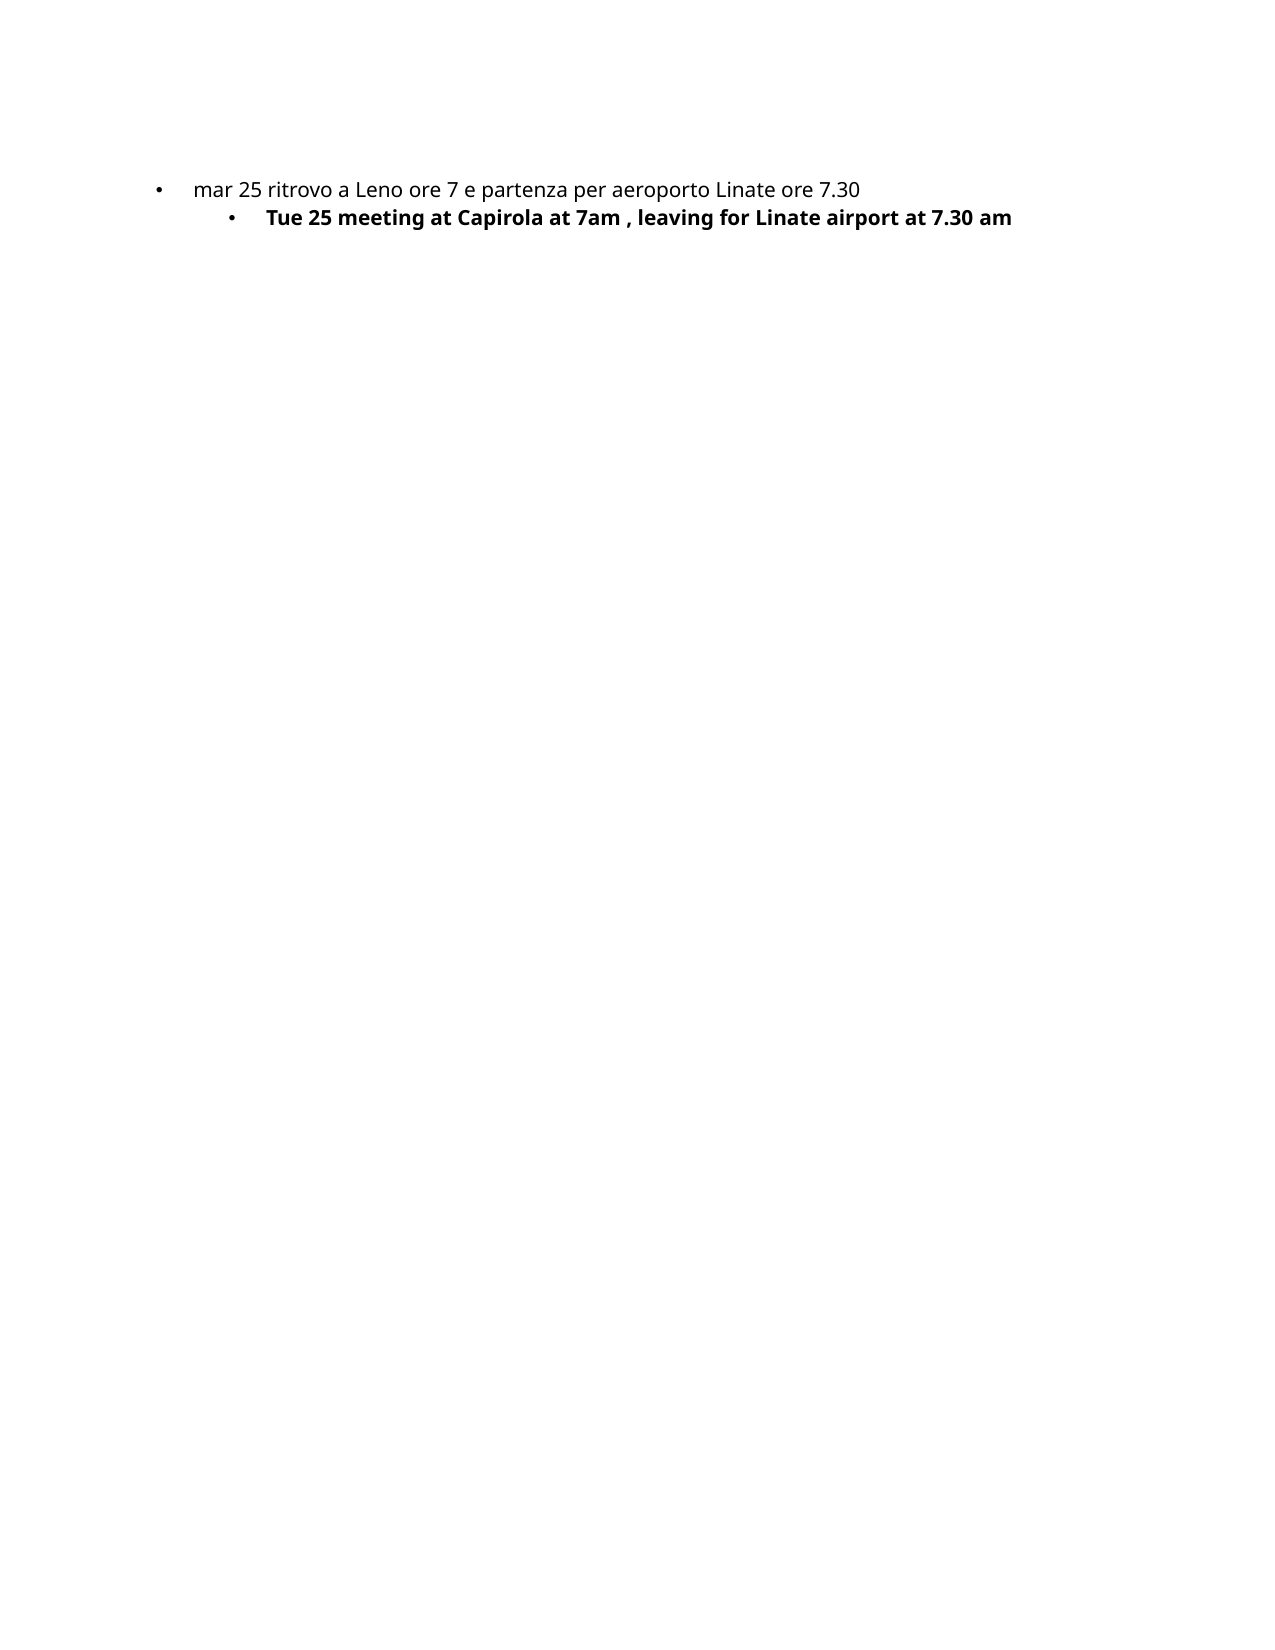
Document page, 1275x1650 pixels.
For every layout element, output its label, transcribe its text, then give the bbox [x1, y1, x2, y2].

list mar 25 ritrovo a Leno ore 7 e partenza per aeroporto Linate ore 7.30 [156, 175, 1157, 203]
list Tue 25 meeting at Capirola at 7am , leaving for Linate airport at 7.30 am [228, 203, 1157, 232]
